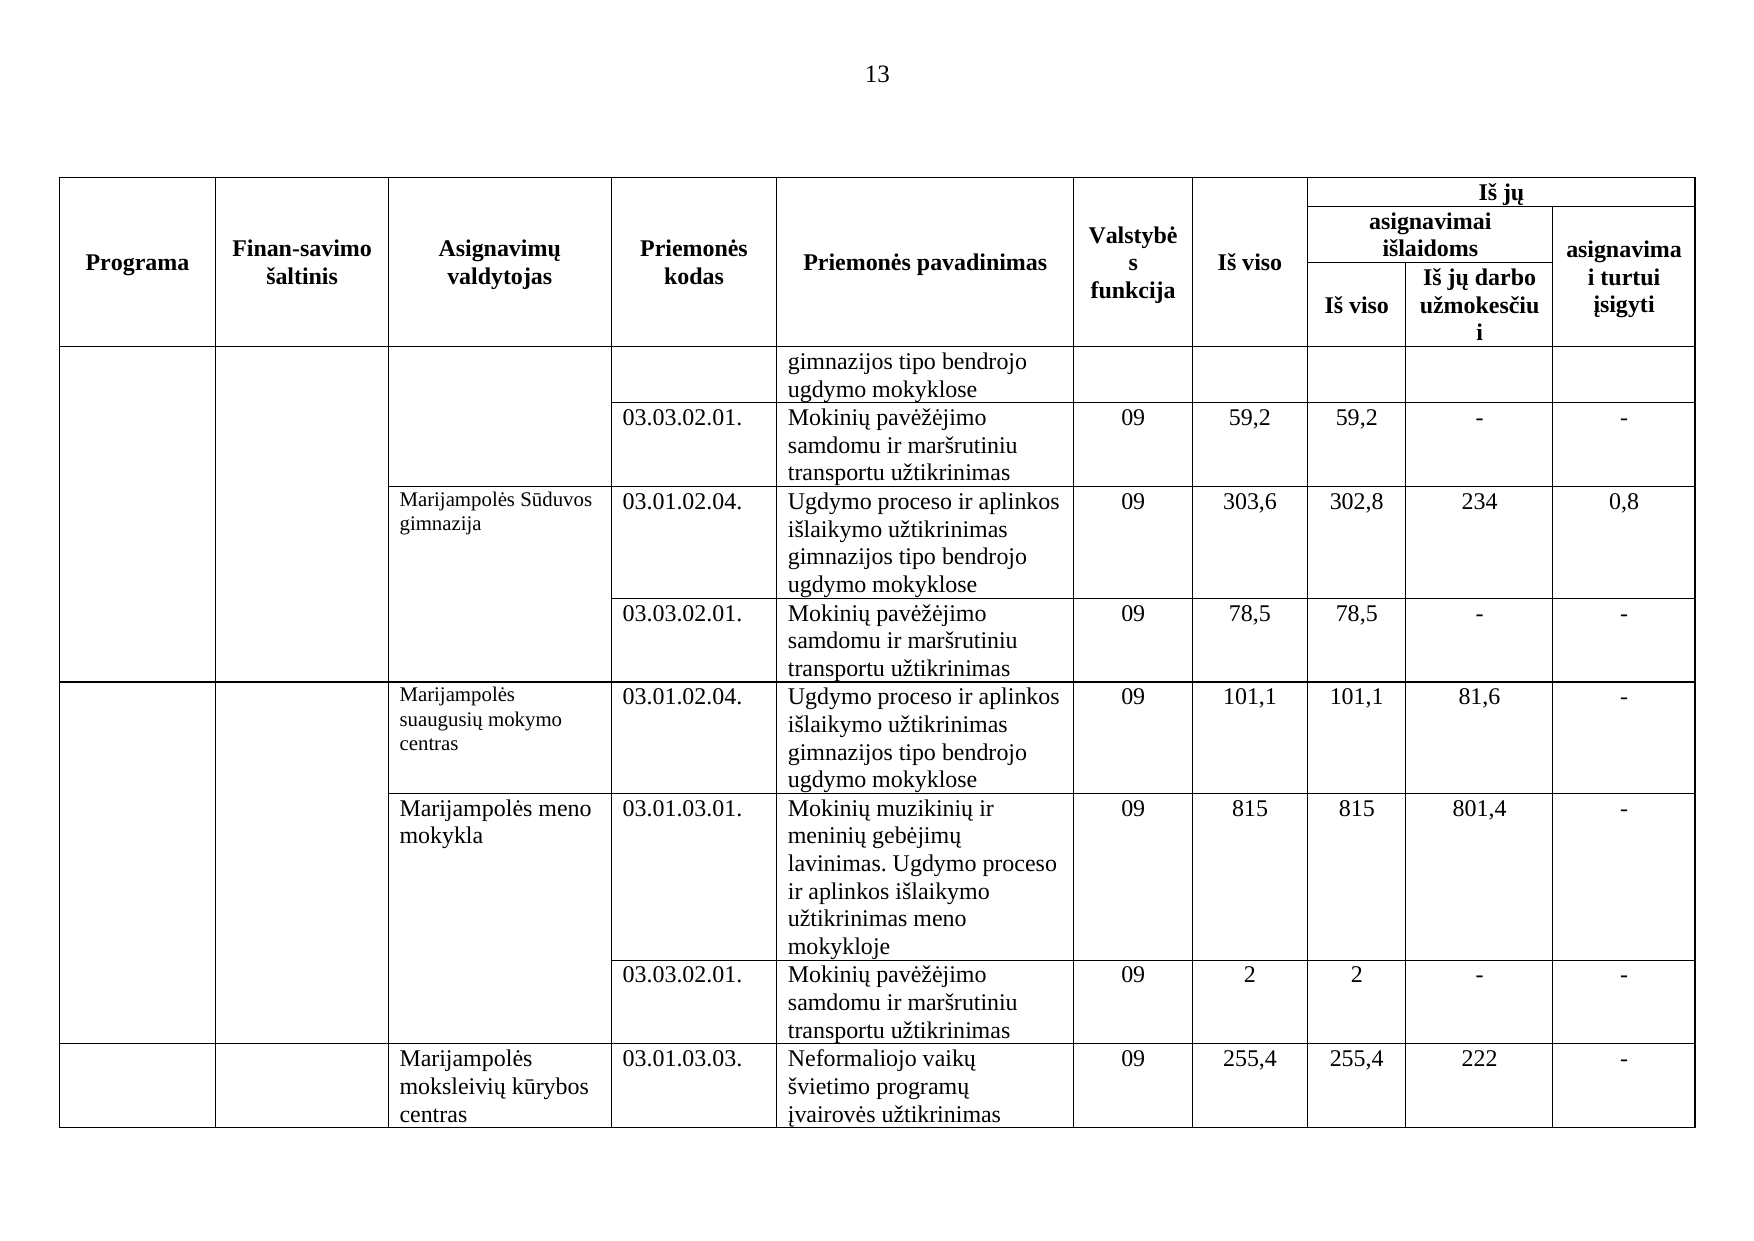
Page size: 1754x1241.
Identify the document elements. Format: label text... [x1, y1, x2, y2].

table_cell 255,4 [1308, 1044, 1405, 1127]
table_cell Marijampolės suaugusių mokymo centras [389, 683, 611, 793]
table_cell Mokinių muzikinių ir meninių gebėjimų lavinimas. Ugdymo proceso ir aplinkos išlaikymo užtikrinimas meno mokykloje [777, 794, 1073, 959]
table_cell 03.03.02.01. [612, 961, 776, 1043]
table_cell [216, 683, 388, 793]
table_cell - [1406, 403, 1552, 486]
table_cell [60, 793, 215, 959]
table_cell 234 [1406, 487, 1552, 597]
table_cell [216, 1044, 388, 1127]
table_cell [60, 960, 215, 1043]
table_cell 222 [1406, 1044, 1552, 1127]
table_cell 59,2 [1308, 403, 1405, 486]
table_cell - [1553, 1044, 1694, 1127]
table_cell - [1553, 599, 1694, 681]
table_cell - [1553, 403, 1694, 486]
table_cell - [1553, 347, 1694, 402]
table_cell asignavimai turtui įsigyti [1553, 207, 1694, 346]
table_cell 09 [1074, 403, 1192, 486]
table_cell 815 [1308, 794, 1405, 959]
table_header Programa [60, 178, 215, 346]
table_cell [1308, 347, 1405, 402]
table_cell [1074, 347, 1192, 402]
table_cell Neformaliojo vaikų švietimo programų įvairovės užtikrinimas [777, 1044, 1073, 1127]
table_header Valstybės funkcija [1074, 178, 1192, 346]
table_cell Marijampolės moksleivių kūrybos centras [389, 1044, 611, 1127]
table_cell 09 [1074, 487, 1192, 597]
table_cell Mokinių pavėžėjimo samdomu ir maršrutiniu transportu užtikrinimas [777, 403, 1073, 486]
table_cell [216, 793, 388, 959]
table_cell Iš jų darbo užmokesčiui [1406, 263, 1552, 346]
table_cell Marijampolės meno mokykla [389, 794, 611, 959]
table_cell 81,6 [1406, 683, 1552, 793]
table_cell [60, 347, 215, 681]
table_header Finan-savimo šaltinis [216, 178, 388, 346]
table_cell 0,8 [1553, 487, 1694, 597]
table_cell [389, 347, 611, 486]
table_cell - [1553, 794, 1694, 959]
table_header Asignavimų valdytojas [389, 178, 611, 346]
table_header Priemonės pavadinimas [777, 178, 1073, 346]
table_cell - [1406, 599, 1552, 681]
table_cell 03.01.03.03. [612, 1044, 776, 1127]
table_cell [60, 1044, 215, 1127]
table_cell Mokinių pavėžėjimo samdomu ir maršrutiniu transportu užtikrinimas [777, 961, 1073, 1043]
table_cell - [1553, 683, 1694, 793]
table_cell 03.01.02.04. [612, 487, 776, 597]
table_cell 78,5 [1193, 599, 1307, 681]
table_cell [216, 960, 388, 1043]
table_cell Ugdymo proceso ir aplinkos išlaikymo užtikrinimas gimnazijos tipo bendrojo ugdymo mokyklose [777, 487, 1073, 597]
table_cell 101,1 [1193, 683, 1307, 793]
table_cell 09 [1074, 683, 1192, 793]
table_header Priemonės kodas [612, 178, 776, 346]
table_cell 2 [1308, 961, 1405, 1043]
table_cell Mokinių pavėžėjimo samdomu ir maršrutiniu transportu užtikrinimas [777, 599, 1073, 681]
table_cell 815 [1193, 794, 1307, 959]
table_cell Marijampolės Sūduvos gimnazija [389, 487, 611, 681]
table_cell Iš viso [1308, 263, 1405, 346]
table_cell 03.03.02.01. [612, 403, 776, 486]
table_cell asignavimai išlaidoms [1308, 207, 1552, 262]
table_cell 302,8 [1308, 487, 1405, 597]
table_cell 03.03.02.01. [612, 599, 776, 681]
table_cell Ugdymo proceso ir aplinkos išlaikymo užtikrinimas gimnazijos tipo bendrojo ugdymo mokyklose [777, 683, 1073, 793]
table_header Iš jų [1308, 178, 1694, 206]
table_cell [612, 347, 776, 402]
table_cell 09 [1074, 599, 1192, 681]
table_cell 59,2 [1193, 403, 1307, 486]
table_cell 09 [1074, 961, 1192, 1043]
table_cell 801,4 [1406, 794, 1552, 959]
table_header Iš viso [1193, 178, 1307, 346]
table_cell 101,1 [1308, 683, 1405, 793]
table_cell 09 [1074, 1044, 1192, 1127]
table_cell 255,4 [1193, 1044, 1307, 1127]
table_cell [389, 960, 611, 1043]
table_cell 03.01.03.01. [612, 794, 776, 959]
table_cell 03.01.02.04. [612, 683, 776, 793]
table_cell 78,5 [1308, 599, 1405, 681]
table_cell - [1553, 961, 1694, 1043]
table_cell [60, 683, 215, 793]
table_cell 2 [1193, 961, 1307, 1043]
table_cell [216, 347, 388, 681]
table_cell gimnazijos tipo bendrojo ugdymo mokyklose [777, 347, 1073, 402]
table_cell [1193, 347, 1307, 402]
table_cell 303,6 [1193, 487, 1307, 597]
table_cell [1406, 347, 1552, 402]
table_cell 09 [1074, 794, 1192, 959]
table_cell - [1406, 961, 1552, 1043]
